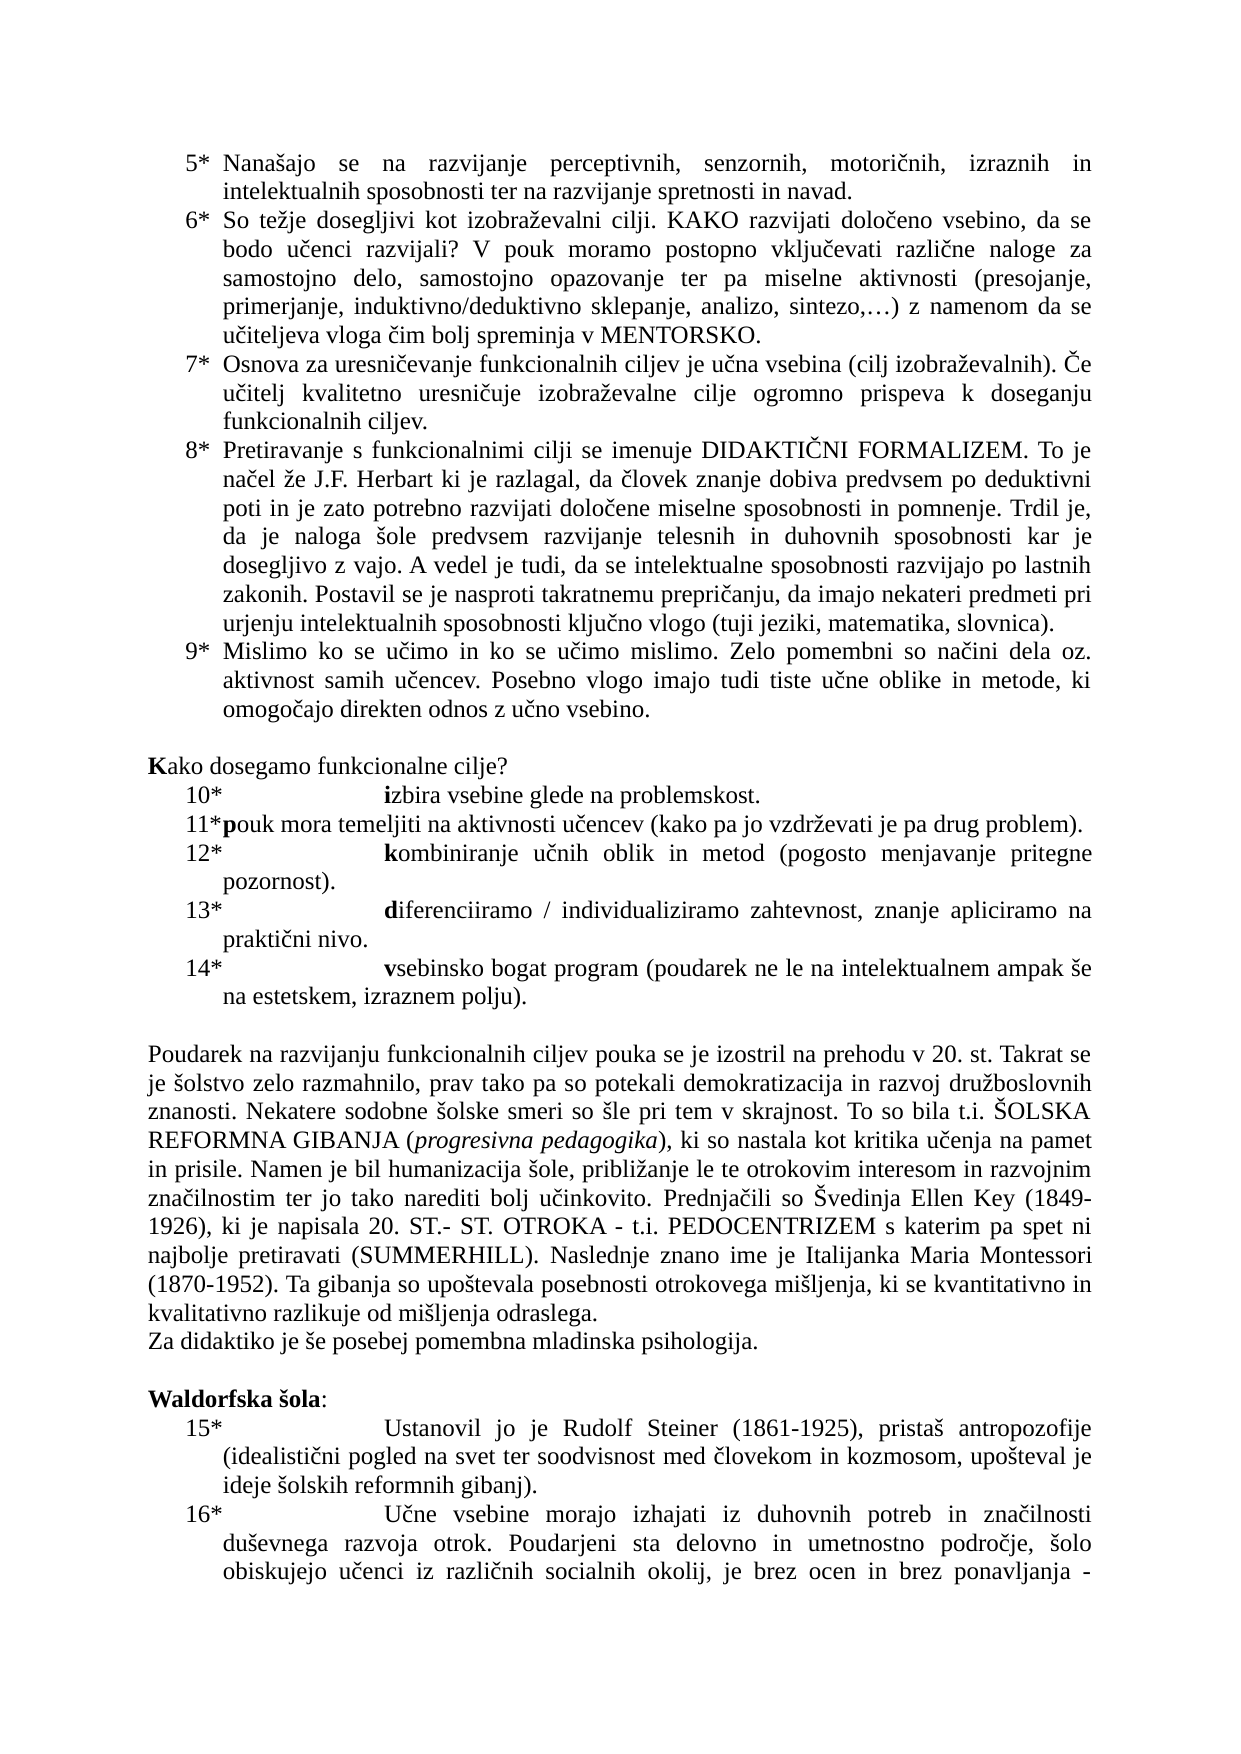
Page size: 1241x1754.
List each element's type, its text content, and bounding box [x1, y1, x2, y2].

list Osnova za uresničevanje funkcionalnih ciljev je učna vsebina (cilj izobraževalnih). Če učitelj kvalitetno uresničuje izobraževalne cilje ogromno prispeva k doseganju funkcionalnih ciljev. [185, 349, 1093, 435]
list pouk mora temeljiti na aktivnosti učencev (kako pa jo vzdrževati je pa drug problem). [185, 809, 1093, 838]
list Mislimo ko se učimo in ko se učimo mislimo. Zelo pomembni so načini dela oz. aktivnost samih učencev. Posebno vlogo imajo tudi tiste učne oblike in metode, ki omogočajo direkten odnos z učno vsebino. [185, 636, 1093, 723]
list kombiniranje učnih oblik in metod (pogosto menjavanje pritegne pozornost). [185, 838, 1093, 895]
text Kako dosegamo funkcionalne cilje? [148, 751, 1093, 780]
list Nanašajo se na razvijanje perceptivnih, senzornih, motoričnih, izraznih in intelektualnih sposobnosti ter na razvijanje spretnosti in navad. [185, 148, 1093, 205]
text Waldorfska šola: [148, 1384, 1093, 1413]
list izbira vsebine glede na problemskost. [185, 780, 1093, 809]
list vsebinsko bogat program (poudarek ne le na intelektualnem ampak še na estetskem, izraznem polju). [185, 953, 1093, 1010]
text Poudarek na razvijanju funkcionalnih ciljev pouka se je izostril na prehodu v 20. st. Takrat se je šolstvo zelo razmahnilo, prav tako pa so potekali demokratizacija in razvoj družboslovnih znanosti. Nekatere sodobne šolske smeri so šle pri tem v skrajnost. To so bila t.i. ŠOLSKA REFORMNA GIBANJA (progresivna pedagogika), ki so nastala kot kritika učenja na pamet in prisile. Namen je bil humanizacija šole, približanje le te otrokovim interesom in razvojnim značilnostim ter jo tako narediti bolj učinkovito. Prednjačili so Švedinja Ellen Key (1849-1926), ki je napisala 20. ST.- ST. OTROKA - t.i. PEDOCENTRIZEM s katerim pa spet ni najbolje pretiravati (SUMMERHILL). Naslednje znano ime je Italijanka Maria Montessori (1870-1952). Ta gibanja so upoštevala posebnosti otrokovega mišljenja, ki se kvantitativno in kvalitativno razlikuje od mišljenja odraslega. [148, 1039, 1093, 1326]
list Pretiravanje s funkcionalnimi cilji se imenuje DIDAKTIČNI FORMALIZEM. To je načel že J.F. Herbart ki je razlagal, da človek znanje dobiva predvsem po deduktivni poti in je zato potrebno razvijati določene miselne sposobnosti in pomnenje. Trdil je, da je naloga šole predvsem razvijanje telesnih in duhovnih sposobnosti kar je dosegljivo z vajo. A vedel je tudi, da se intelektualne sposobnosti razvijajo po lastnih zakonih. Postavil se je nasproti takratnemu prepričanju, da imajo nekateri predmeti pri urjenju intelektualnih sposobnosti ključno vlogo (tuji jeziki, matematika, slovnica). [185, 435, 1093, 636]
list Učne vsebine morajo izhajati iz duhovnih potreb in značilnosti duševnega razvoja otrok. Poudarjeni sta delovno in umetnostno področje, šolo obiskujejo učenci iz različnih socialnih okolij, je brez ocen in brez ponavljanja [185, 1499, 1093, 1585]
list diferenciiramo / individualiziramo zahtevnost, znanje apliciramo na praktični nivo. [185, 895, 1093, 953]
list Ustanovil jo je Rudolf Steiner (1861-1925), pristaš antropozofije (idealistični pogled na svet ter soodvisnost med človekom in kozmosom, upošteval je ideje šolskih reformnih gibanj). [185, 1413, 1093, 1499]
list So težje dosegljivi kot izobraževalni cilji. KAKO razvijati določeno vsebino, da se bodo učenci razvijali? V pouk moramo postopno vključevati različne naloge za samostojno delo, samostojno opazovanje ter pa miselne aktivnosti (presojanje, primerjanje, induktivno/deduktivno sklepanje, analizo, sintezo,…) z namenom da se učiteljeva vloga čim bolj spreminja v MENTORSKO. [185, 205, 1093, 349]
text Za didaktiko je še posebej pomembna mladinska psihologija. [148, 1326, 1093, 1355]
